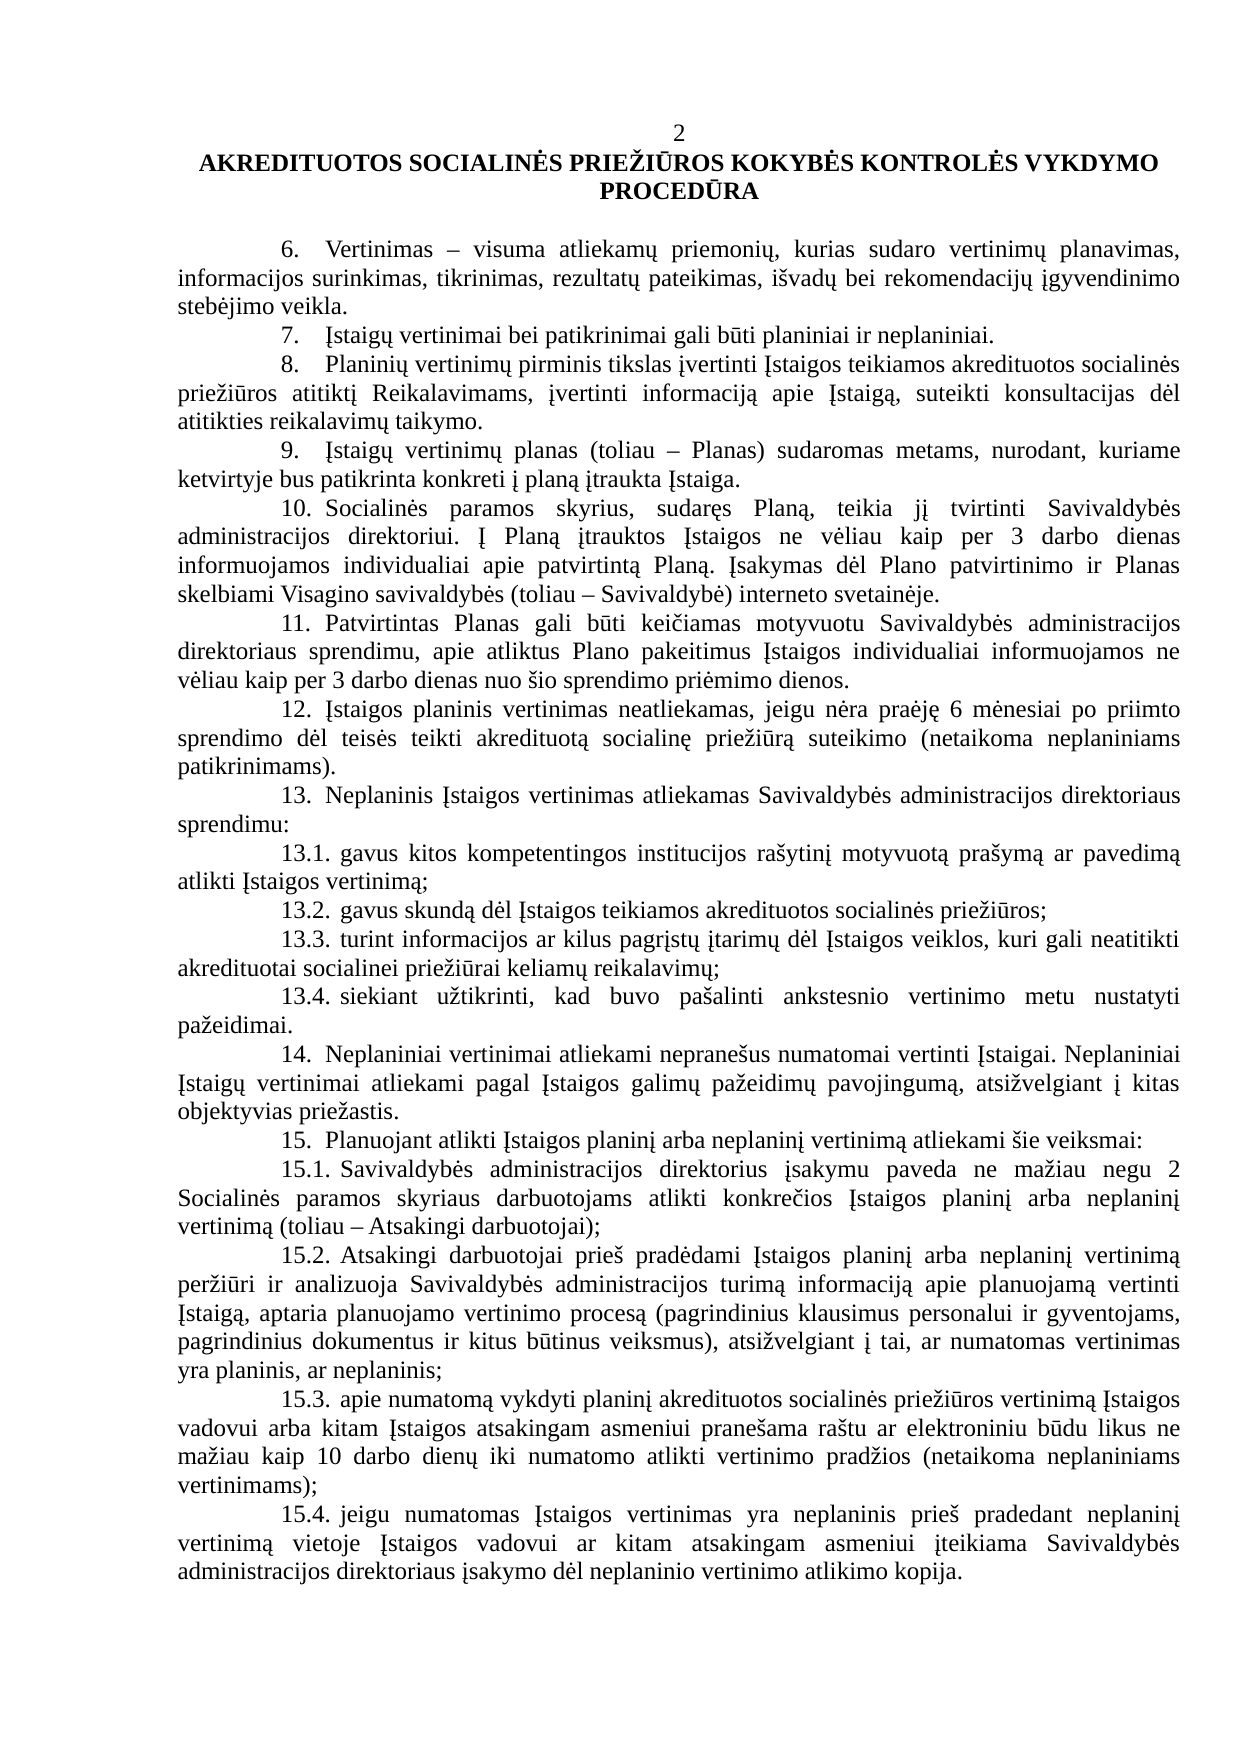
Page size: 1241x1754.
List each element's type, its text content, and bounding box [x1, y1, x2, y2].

text 6. Vertinimas – visuma atliekamų priemonių, kurias sudaro vertinimų planavimas, informacijos surinkimas, tikrinimas, rezultatų pateikimas, išvadų bei rekomendacijų įgyvendinimo stebėjimo veikla. [177, 234, 1181, 320]
text 12. Įstaigos planinis vertinimas neatliekamas, jeigu nėra praėję 6 mėnesiai po priimto sprendimo dėl teisės teikti akredituotą socialinę priežiūrą suteikimo (netaikoma neplaniniams patikrinimams). [177, 694, 1181, 780]
text 13.2. gavus skundą dėl Įstaigos teikiamos akredituotos socialinės priežiūros; [177, 895, 1181, 924]
text 9. Įstaigų vertinimų planas (toliau – Planas) sudaromas metams, nurodant, kuriame ketvirtyje bus patikrinta konkreti į planą įtraukta Įstaiga. [177, 435, 1181, 493]
text 15.2. Atsakingi darbuotojai prieš pradėdami Įstaigos planinį arba neplaninį vertinimą peržiūri ir analizuoja Savivaldybės administracijos turimą informaciją apie planuojamą vertinti Įstaigą, aptaria planuojamo vertinimo procesą (pagrindinius klausimus personalui ir gyventojams, pagrindinius dokumentus ir kitus būtinus veiksmus), atsižvelgiant į tai, ar numatomas vertinimas yra planinis, ar neplaninis; [177, 1240, 1181, 1384]
text 7. Įstaigų vertinimai bei patikrinimai gali būti planiniai ir neplaniniai. [177, 320, 1181, 349]
text AKREDITUOTOS SOCIALINĖS PRIEŽIŪROS KOKYBĖS KONTROLĖS VYKDYMO PROCEDŪRA [177, 148, 1181, 205]
text 13. Neplaninis Įstaigos vertinimas atliekamas Savivaldybės administracijos direktoriaus sprendimu: [177, 780, 1181, 838]
text 11. Patvirtintas Planas gali būti keičiamas motyvuotu Savivaldybės administracijos direktoriaus sprendimu, apie atliktus Plano pakeitimus Įstaigos individualiai informuojamos ne vėliau kaip per 3 darbo dienas nuo šio sprendimo priėmimo dienos. [177, 608, 1181, 694]
text 13.4. siekiant užtikrinti, kad buvo pašalinti ankstesnio vertinimo metu nustatyti pažeidimai. [177, 981, 1181, 1039]
text 10. Socialinės paramos skyrius, sudaręs Planą, teikia jį tvirtinti Savivaldybės administracijos direktoriui. Į Planą įtrauktos Įstaigos ne vėliau kaip per 3 darbo dienas informuojamos individualiai apie patvirtintą Planą. Įsakymas dėl Plano patvirtinimo ir Planas skelbiami Visagino savivaldybės (toliau – Savivaldybė) interneto svetainėje. [177, 493, 1181, 608]
text 13.3. turint informacijos ar kilus pagrįstų įtarimų dėl Įstaigos veiklos, kuri gali neatitikti akredituotai socialinei priežiūrai keliamų reikalavimų; [177, 924, 1181, 981]
text 15.3. apie numatomą vykdyti planinį akredituotos socialinės priežiūros vertinimą Įstaigos vadovui arba kitam Įstaigos atsakingam asmeniui pranešama raštu ar elektroniniu būdu likus ne mažiau kaip 10 darbo dienų iki numatomo atlikti vertinimo pradžios (netaikoma neplaniniams vertinimams); [177, 1384, 1181, 1499]
text 14. Neplaniniai vertinimai atliekami nepranešus numatomai vertinti Įstaigai. Neplaniniai Įstaigų vertinimai atliekami pagal Įstaigos galimų pažeidimų pavojingumą, atsižvelgiant į kitas objektyvias priežastis. [177, 1039, 1181, 1125]
text 13.1. gavus kitos kompetentingos institucijos rašytinį motyvuotą prašymą ar pavedimą atlikti Įstaigos vertinimą; [177, 838, 1181, 895]
text 8. Planinių vertinimų pirminis tikslas įvertinti Įstaigos teikiamos akredituotos socialinės priežiūros atitiktį Reikalavimams, įvertinti informaciją apie Įstaigą, suteikti konsultacijas dėl atitikties reikalavimų taikymo. [177, 349, 1181, 435]
text 15.1. Savivaldybės administracijos direktorius įsakymu paveda ne mažiau negu 2 Socialinės paramos skyriaus darbuotojams atlikti konkrečios Įstaigos planinį arba neplaninį vertinimą (toliau – Atsakingi darbuotojai); [177, 1154, 1181, 1240]
text 15.4. jeigu numatomas Įstaigos vertinimas yra neplaninis prieš pradedant neplaninį vertinimą vietoje Įstaigos vadovui ar kitam atsakingam asmeniui įteikiama Savivaldybės administracijos direktoriaus įsakymo dėl neplaninio vertinimo atlikimo kopija. [177, 1499, 1181, 1585]
text 15. Planuojant atlikti Įstaigos planinį arba neplaninį vertinimą atliekami šie veiksmai: [177, 1125, 1181, 1154]
